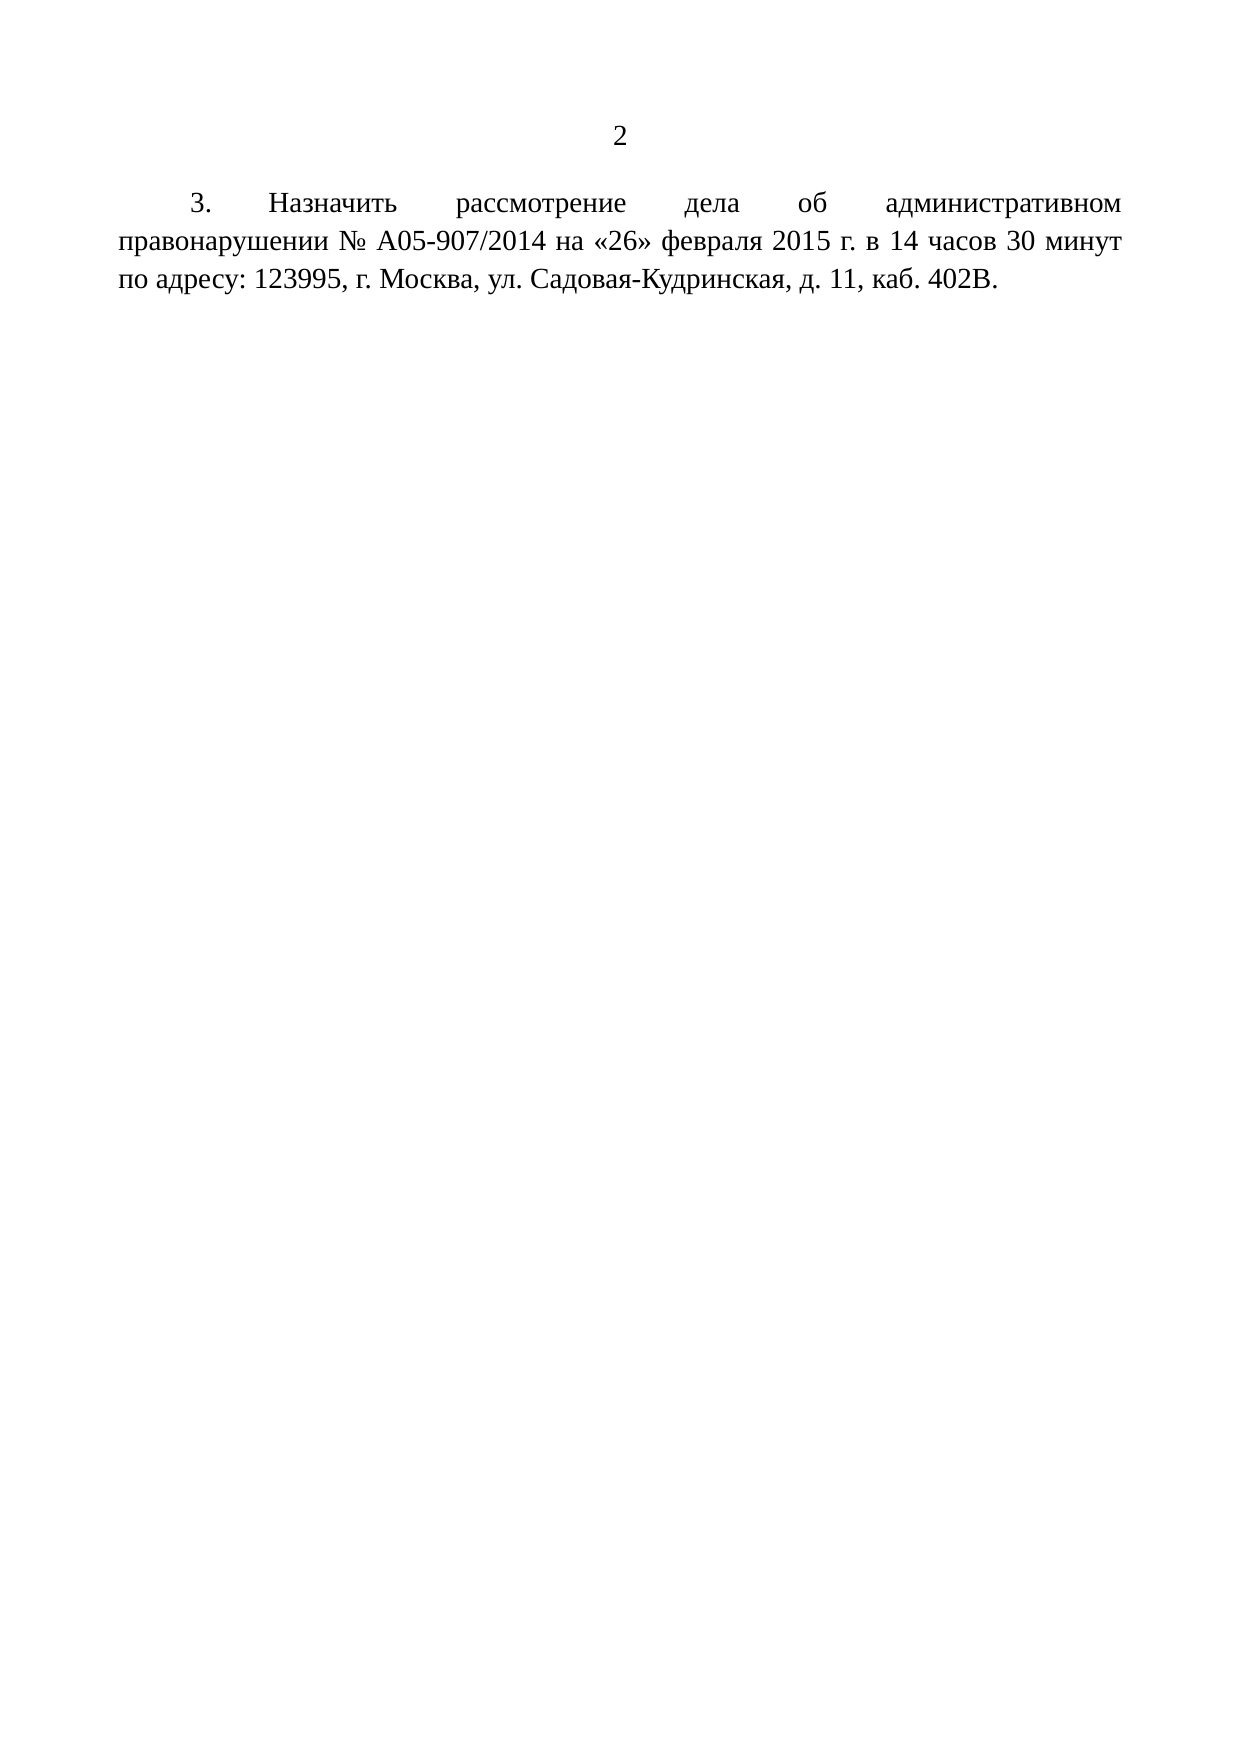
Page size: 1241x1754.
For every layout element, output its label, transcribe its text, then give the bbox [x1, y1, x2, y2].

list Назначить рассмотрение дела об административном правонарушении № А05-907/2014 на «26» февраля 2015 г. в 14 часов 30 минут по адресу: 123995, г. Москва, ул. Садовая-Кудринская, д. 11, каб. 402В. [118, 181, 1122, 294]
